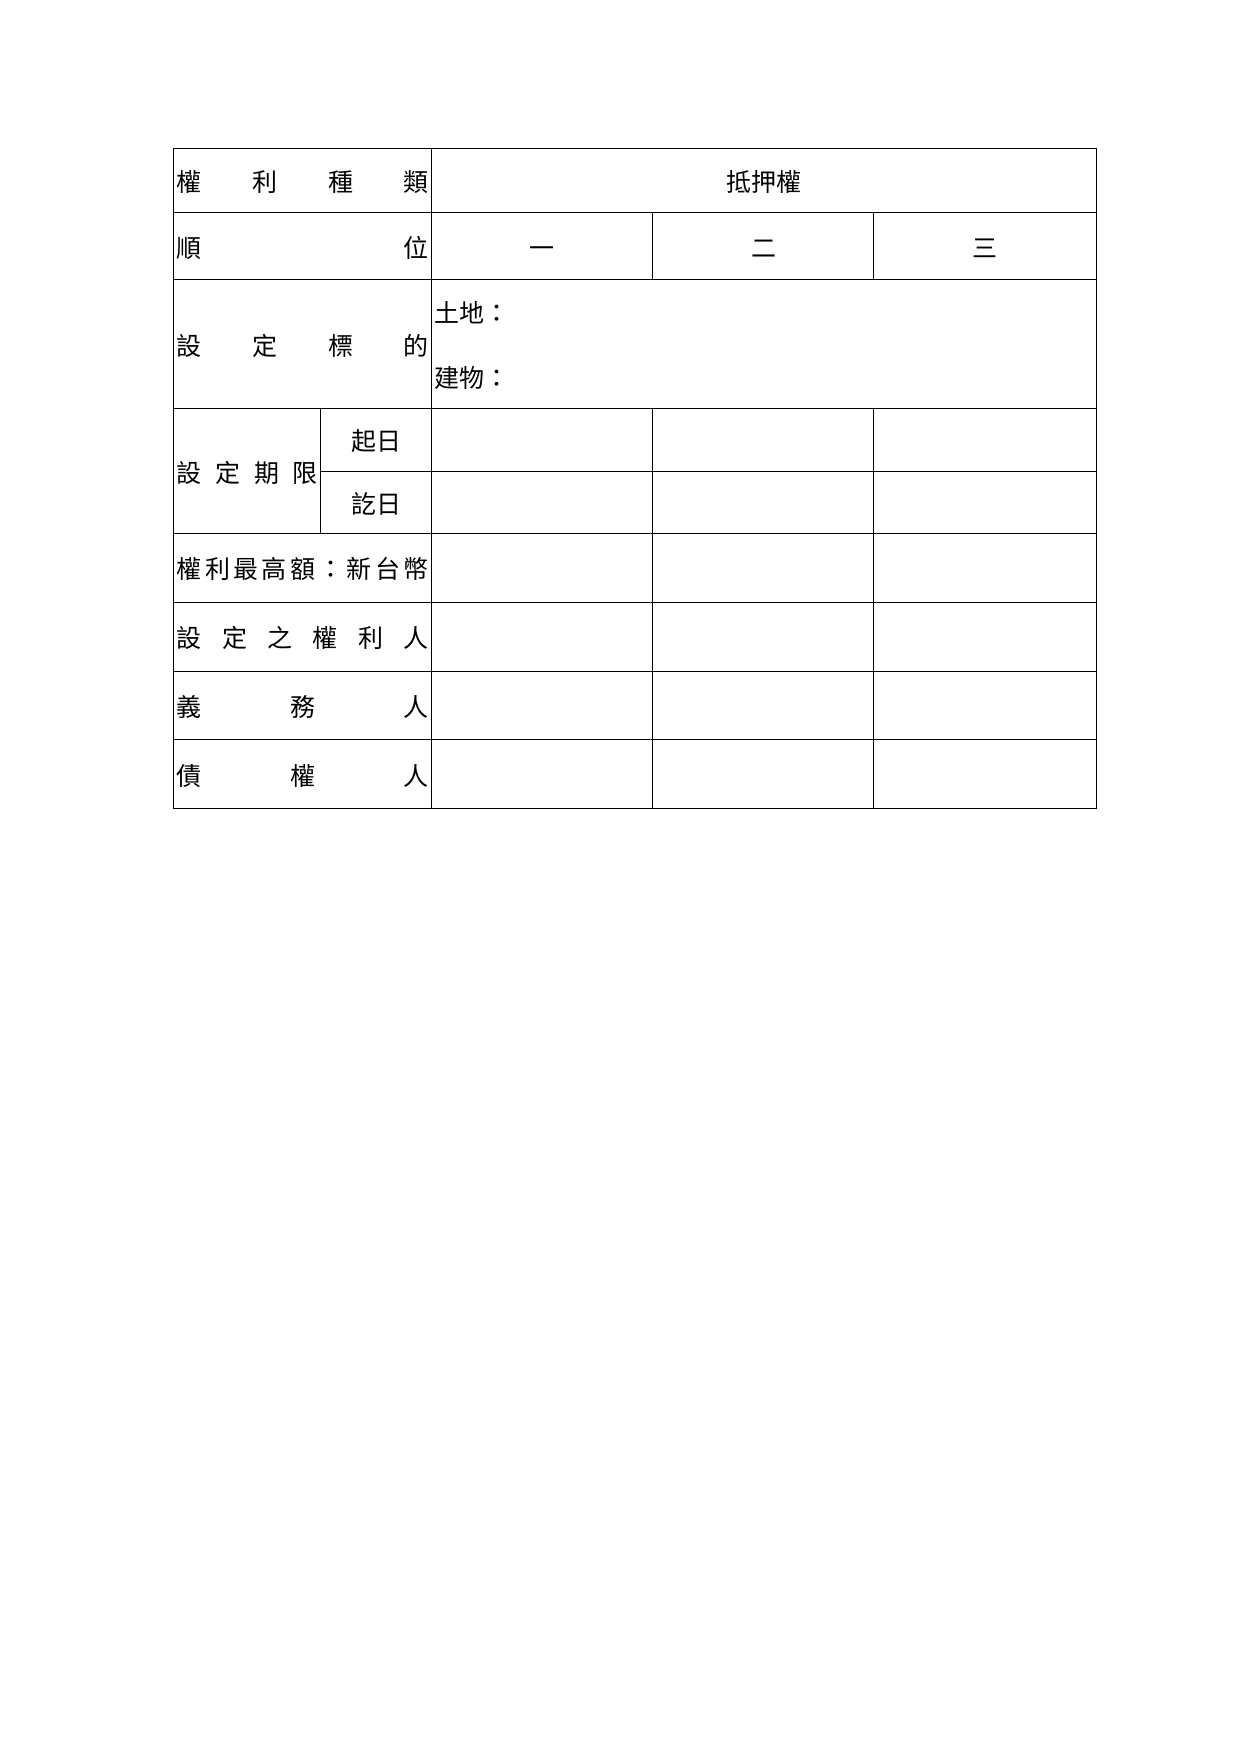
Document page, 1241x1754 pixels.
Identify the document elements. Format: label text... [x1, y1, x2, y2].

table_cell 三 [874, 213, 1096, 279]
table_cell [874, 534, 1096, 602]
table_cell 債權人 [174, 740, 431, 808]
table_cell 設定標的 [174, 280, 431, 408]
table_cell 設定之權利人 [174, 603, 431, 671]
table_cell [653, 534, 873, 602]
table_cell 順位 [174, 213, 431, 279]
table_cell [432, 409, 652, 471]
table_header 權利種類 [174, 149, 431, 212]
table_cell [432, 603, 652, 671]
table_cell [653, 603, 873, 671]
table_cell [653, 409, 873, 471]
table_cell [653, 672, 873, 739]
table_cell [432, 472, 652, 533]
table_cell 二 [653, 213, 873, 279]
table_cell [653, 472, 873, 533]
table_cell 一 [432, 213, 652, 279]
table_cell [432, 534, 652, 602]
table_cell 土地： [432, 280, 1096, 344]
table_header 抵押權 [432, 149, 1096, 212]
table_cell 建物： [432, 344, 1096, 408]
table_cell [874, 409, 1096, 471]
table_cell 起日 [321, 409, 431, 471]
table_cell [432, 672, 652, 739]
table_cell 設定期限 [174, 409, 320, 533]
table_cell [653, 740, 873, 808]
table_cell [432, 740, 652, 808]
table_cell 義務人 [174, 672, 431, 739]
table_cell [874, 603, 1096, 671]
table_cell 權利最高額：新台幣 [174, 534, 431, 602]
table_cell 訖日 [321, 472, 431, 533]
table_cell [874, 472, 1096, 533]
table_cell [874, 672, 1096, 739]
table_cell [874, 740, 1096, 808]
